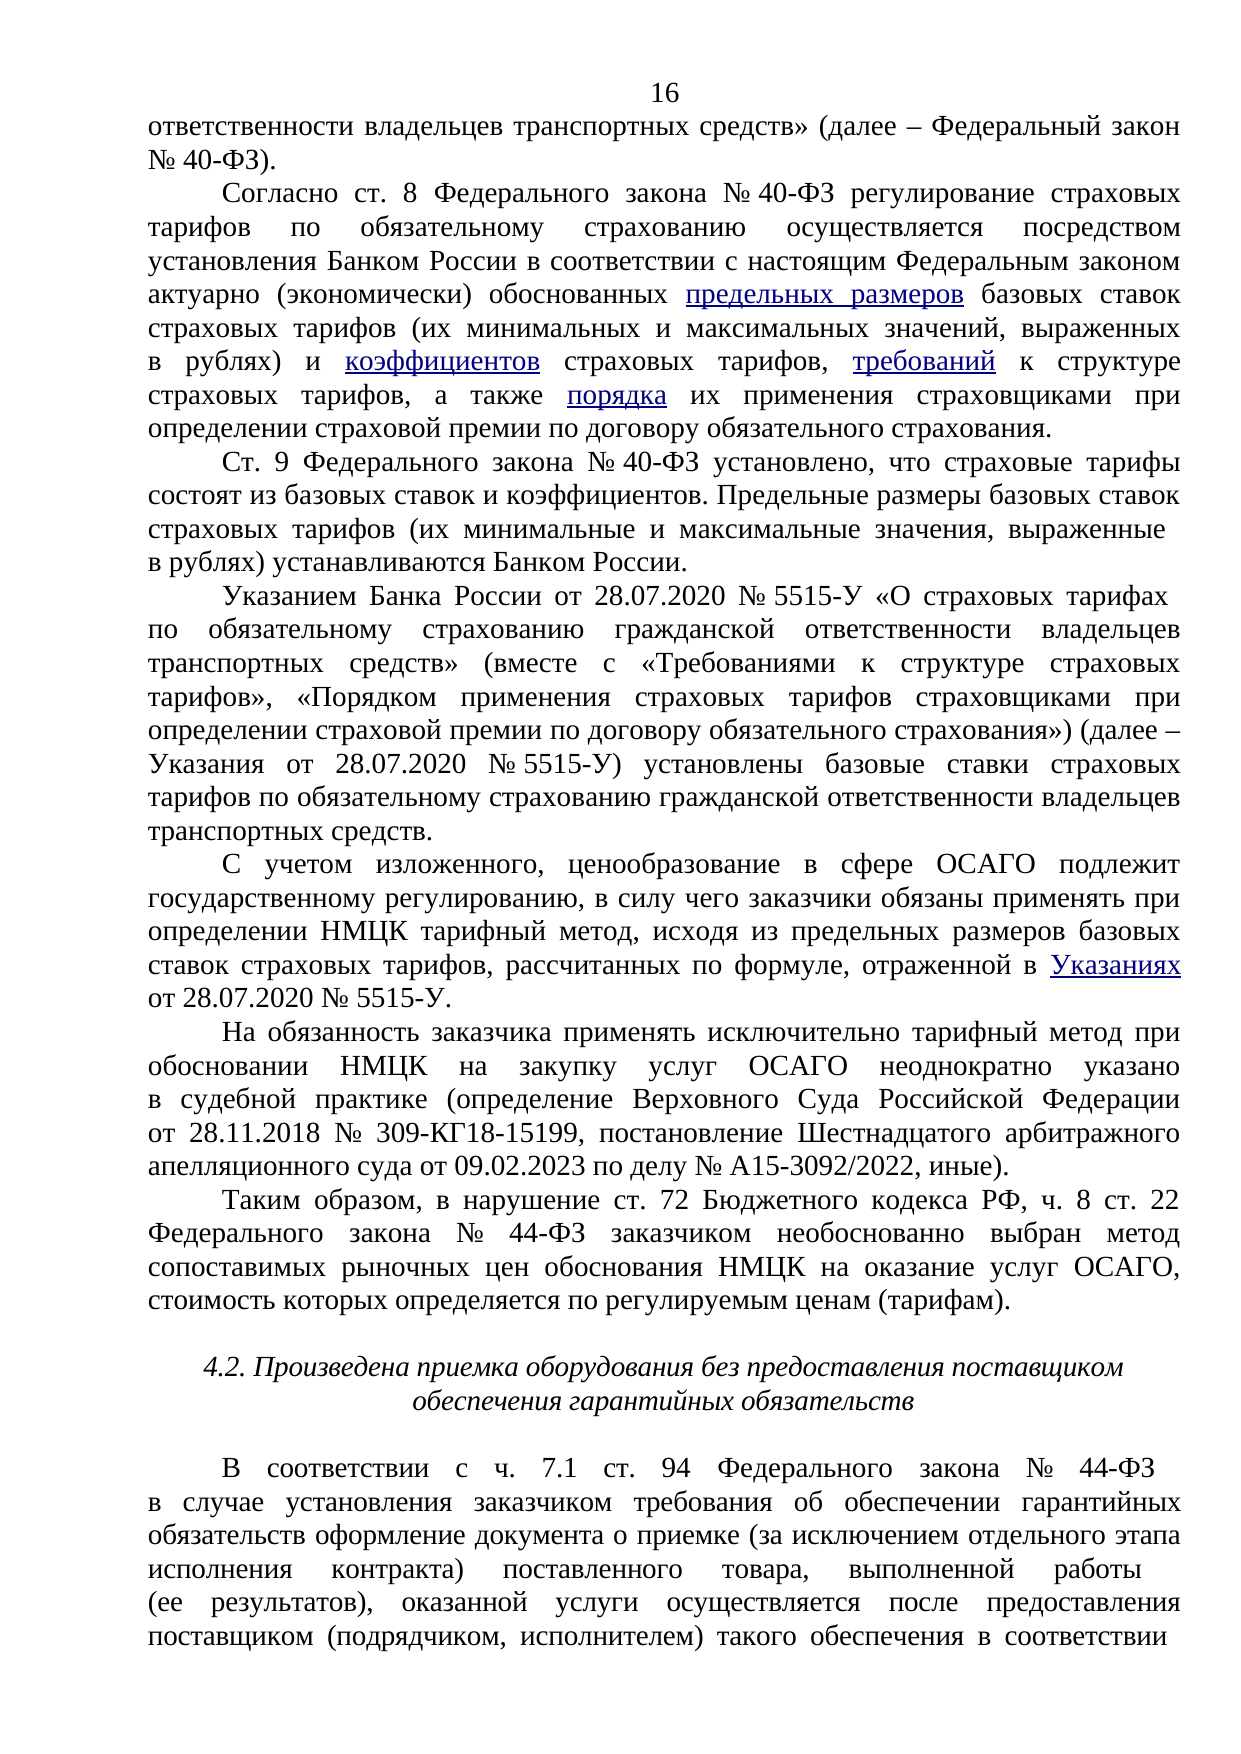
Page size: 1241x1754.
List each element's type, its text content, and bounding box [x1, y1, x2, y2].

text 4.2. Произведена приемка оборудования без предоставления поставщиком обеспечения гарантийных обязательств [148, 1349, 1181, 1417]
text Указанием Банка России от 28.07.2020 № 5515-У «О страховых тарифах по обязательному страхованию гражданской ответственности владельцев транспортных средств» (вместе с «Требованиями к структуре страховых тарифов», «Порядком применения страховых тарифов страховщиками при определении страховой премии по договору обязательного страхования») (далее – Указания от 28.07.2020 № 5515-У) установлены базовые ставки страховых тарифов по обязательному страхованию гражданской ответственности владельцев транспортных средств. [148, 578, 1181, 846]
text В соответствии с ч. 7.1 ст. 94 Федерального закона № 44-ФЗ в случае установления заказчиком требования об обеспечении гарантийных обязательств оформление документа о приемке (за исключением отдельного этапа исполнения контракта) поставленного товара, выполненной работы (ее результатов), оказанной услуги осуществляется после предоставления поставщиком (подрядчиком, исполнителем) такого обеспечения в соответствии [148, 1450, 1181, 1651]
text Ст. 9 Федерального закона № 40-ФЗ установлено, что страховые тарифы состоят из базовых ставок и коэффициентов. Предельные размеры базовых ставок страховых тарифов (их минимальные и максимальные значения, выраженные в рублях) устанавливаются Банком России. [148, 444, 1181, 578]
text Таким образом, в нарушение ст. 72 Бюджетного кодекса РФ, ч. 8 ст. 22 Федерального закона № 44-ФЗ заказчиком необоснованно выбран метод сопоставимых рыночных цен обоснования НМЦК на оказание услуг ОСАГО, стоимость которых определяется по регулируемым ценам (тарифам). [148, 1182, 1181, 1316]
text С учетом изложенного, ценообразование в сфере ОСАГО подлежит государственному регулированию, в силу чего заказчики обязаны применять при определении НМЦК тарифный метод, исходя из предельных размеров базовых ставок страховых тарифов, рассчитанных по формуле, отраженной в Указаниях от 28.07.2020 № 5515-У. [148, 846, 1181, 1014]
text Согласно ст. 8 Федерального закона № 40-ФЗ регулирование страховых тарифов по обязательному страхованию осуществляется посредством установления Банком России в соответствии с настоящим Федеральным законом актуарно (экономически) обоснованных предельных размеров базовых ставок страховых тарифов (их минимальных и максимальных значений, выраженных в рублях) и коэффициентов страховых тарифов, требований к структуре страховых тарифов, а также порядка их применения страховщиками при определении страховой премии по договору обязательного страхования. [148, 176, 1181, 444]
text ответственности владельцев транспортных средств» (далее – Федеральный закон № 40-ФЗ). [148, 108, 1181, 176]
text На обязанность заказчика применять исключительно тарифный метод при обосновании НМЦК на закупку услуг ОСАГО неоднократно указано в судебной практике (определение Верховного Суда Российской Федерации от 28.11.2018 № 309-КГ18-15199, постановление Шестнадцатого арбитражного апелляционного суда от 09.02.2023 по делу № А15-3092/2022, иные). [148, 1014, 1181, 1182]
